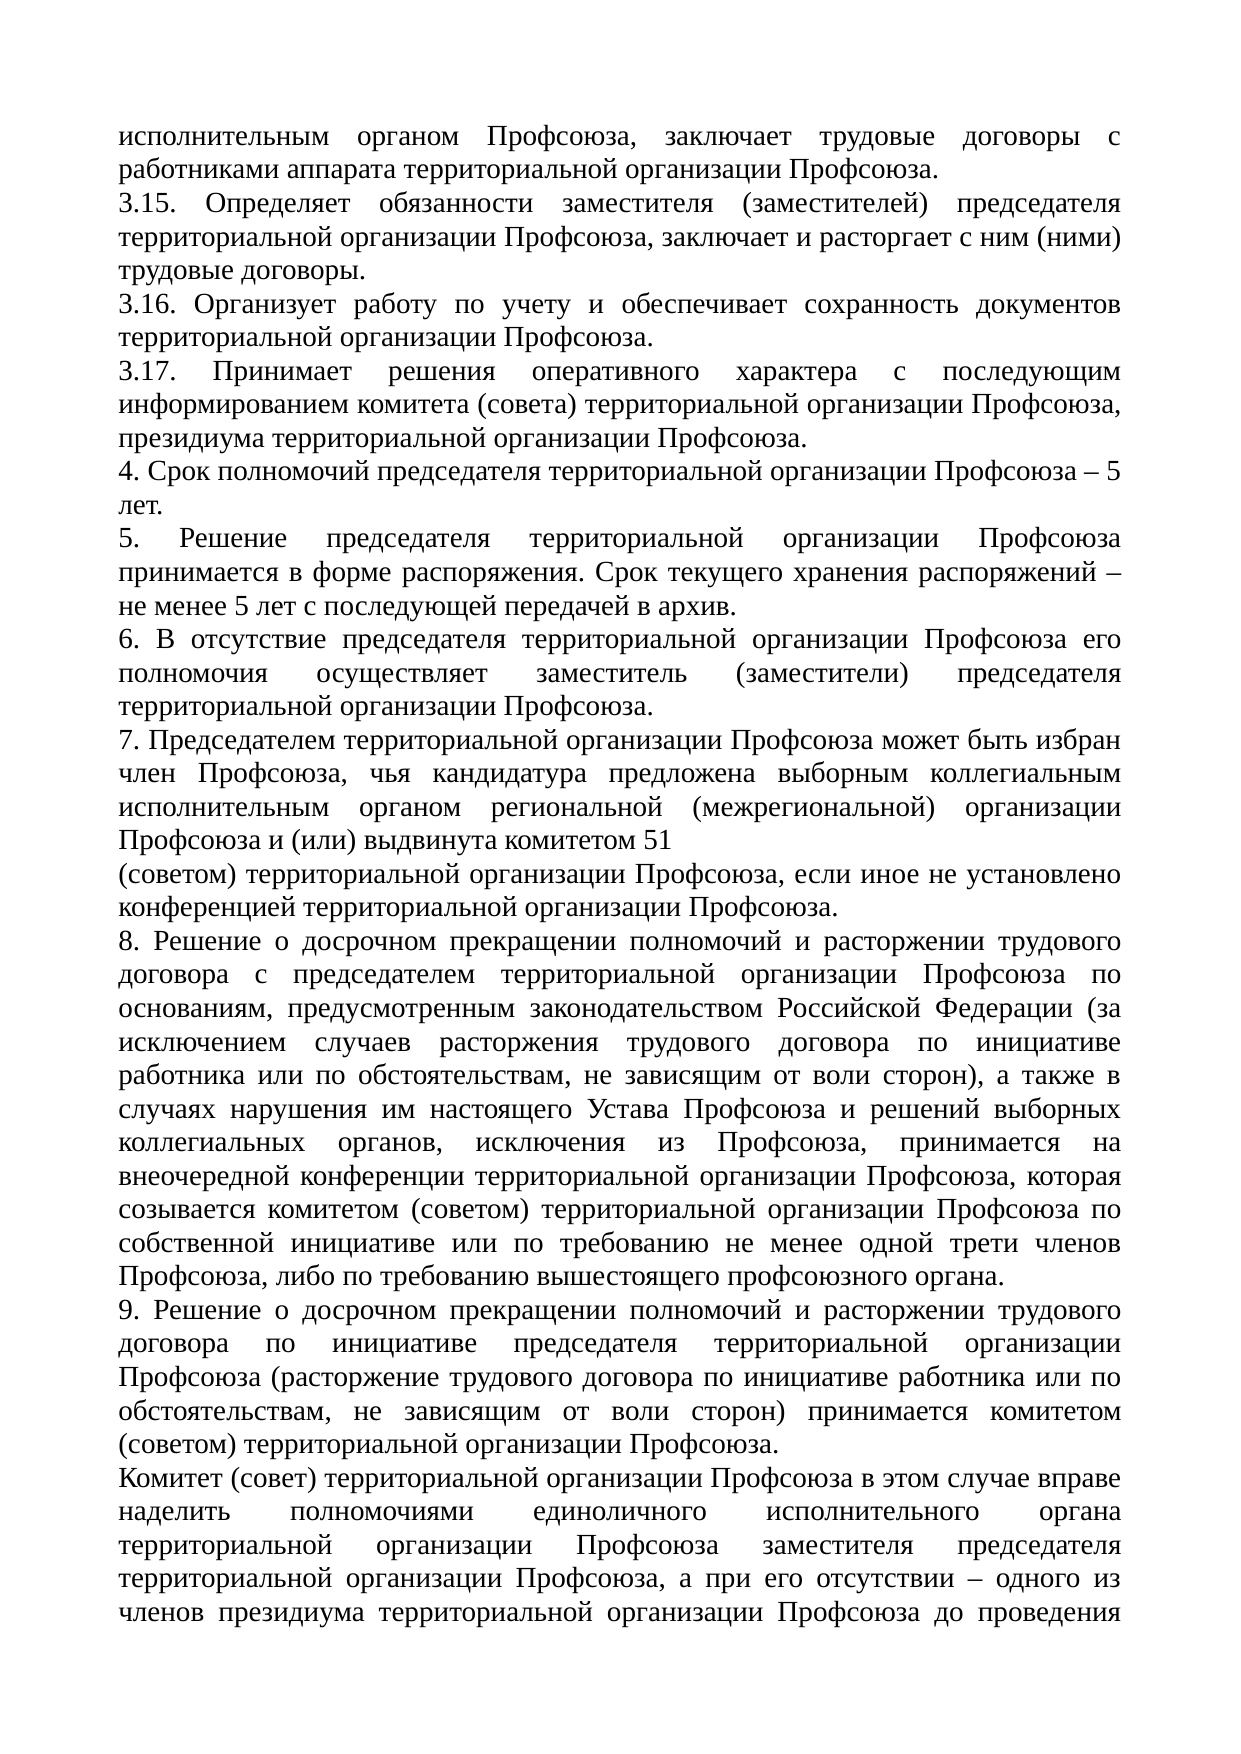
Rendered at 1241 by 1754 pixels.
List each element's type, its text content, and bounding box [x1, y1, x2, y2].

text 8. Решение о досрочном прекращении полномочий и расторжении трудового договора с председателем территориальной организации Профсоюза по основаниям, предусмотренным законодательством Российской Федерации (за исключением случаев расторжения трудового договора по инициативе работника или по обстоятельствам, не зависящим от воли сторон), а также в случаях нарушения им настоящего Устава Профсоюза и решений выборных коллегиальных органов, исключения из Профсоюза, принимается на внеочередной конференции территориальной организации Профсоюза, которая созывается комитетом (советом) территориальной организации Профсоюза по собственной инициативе или по требованию не менее одной трети членов Профсоюза, либо по требованию вышестоящего профсоюзного органа. [118, 923, 1122, 1292]
text Комитет (совет) территориальной организации Профсоюза в этом случае вправе наделить полномочиями единоличного исполнительного органа территориальной организации Профсоюза заместителя председателя территориальной организации Профсоюза, а при его отсутствии – одного из членов президиума территориальной организации Профсоюза до проведения [118, 1460, 1122, 1627]
text 3.17. Принимает решения оперативного характера с последующим информированием комитета (совета) территориальной организации Профсоюза, президиума территориальной организации Профсоюза. [118, 353, 1122, 453]
text 7. Председателем территориальной организации Профсоюза может быть избран член Профсоюза, чья кандидатура предложена выборным коллегиальным исполнительным органом региональной (межрегиональной) организации Профсоюза и (или) выдвинута комитетом 51 [118, 722, 1122, 856]
text исполнительным органом Профсоюза, заключает трудовые договоры с работниками аппарата территориальной организации Профсоюза. [118, 118, 1122, 185]
text 4. Срок полномочий председателя территориальной организации Профсоюза – 5 лет. [118, 453, 1122, 521]
text (советом) территориальной организации Профсоюза, если иное не установлено конференцией территориальной организации Профсоюза. [118, 856, 1122, 923]
text 9. Решение о досрочном прекращении полномочий и расторжении трудового договора по инициативе председателя территориальной организации Профсоюза (расторжение трудового договора по инициативе работника или по обстоятельствам, не зависящим от воли сторон) принимается комитетом (советом) территориальной организации Профсоюза. [118, 1292, 1122, 1460]
text 3.16. Организует работу по учету и обеспечивает сохранность документов территориальной организации Профсоюза. [118, 286, 1122, 353]
text 6. В отсутствие председателя территориальной организации Профсоюза его полномочия осуществляет заместитель (заместители) председателя территориальной организации Профсоюза. [118, 621, 1122, 722]
text 5. Решение председателя территориальной организации Профсоюза принимается в форме распоряжения. Срок текущего хранения распоряжений – не менее 5 лет с последующей передачей в архив. [118, 521, 1122, 621]
text 3.15. Определяет обязанности заместителя (заместителей) председателя территориальной организации Профсоюза, заключает и расторгает с ним (ними) трудовые договоры. [118, 185, 1122, 286]
